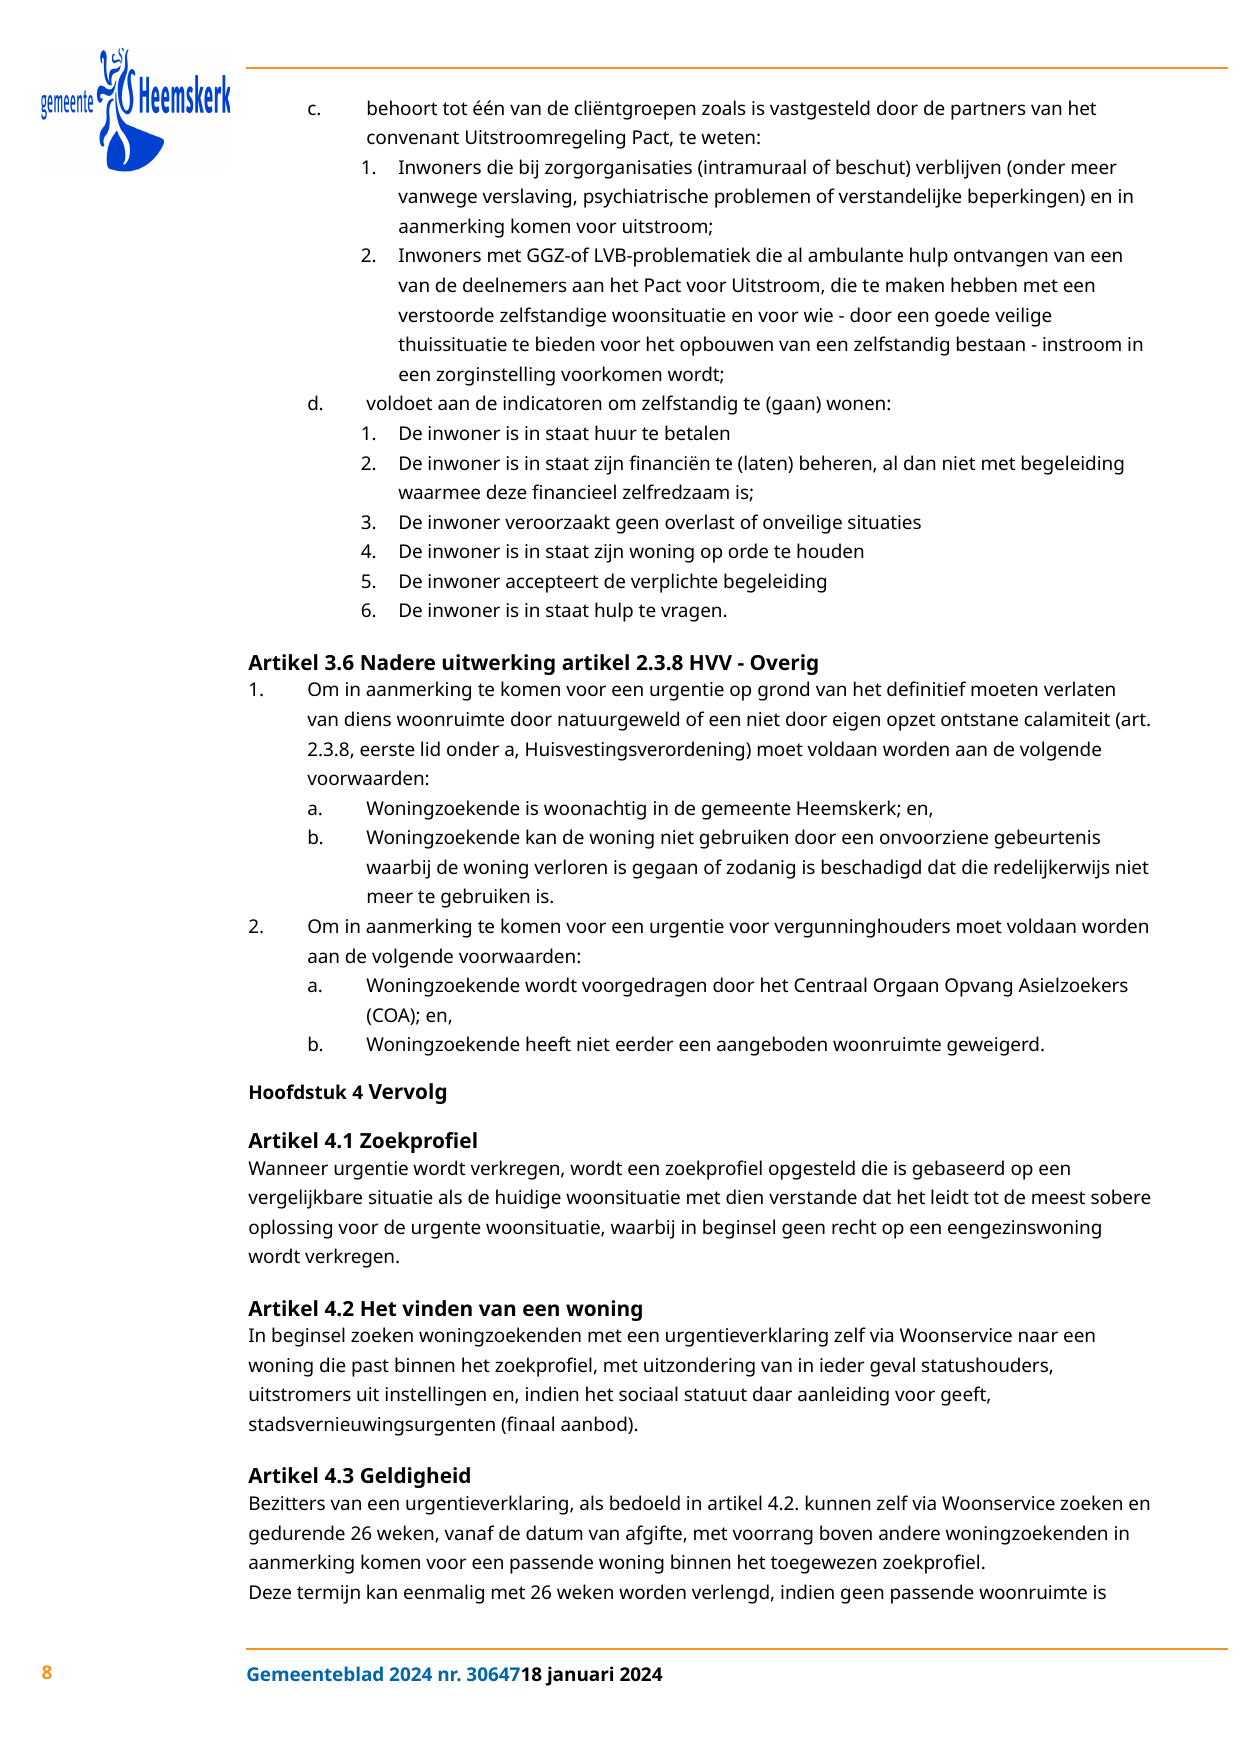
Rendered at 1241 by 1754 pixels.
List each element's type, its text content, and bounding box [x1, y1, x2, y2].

text Hoofdstuk 4 Vervolg [248, 1077, 1152, 1106]
list voldoet aan de indicatoren om zelfstandig te (gaan) wonen: [307, 391, 1152, 416]
list Woningzoekende kan de woning niet gebruiken door een onvoorziene gebeurtenis waarbij de woning verloren is gegaan of zodanig is beschadigd dat die redelijkerwijs niet meer te gebruiken is. [307, 824, 1152, 909]
text Artikel 3.6 Nadere uitwerking artikel 2.3.8 HVV - Overig [248, 648, 1152, 677]
list Om in aanmerking te komen voor een urgentie voor vergunninghouders moet voldaan worden aan de volgende voorwaarden: [248, 913, 1152, 968]
list De inwoner accepteert de verplichte begeleiding [361, 568, 1152, 594]
text Deze termijn kan eenmalig met 26 weken worden verlengd, indien geen passende woonruimte is [248, 1579, 1152, 1604]
text Wanneer urgentie wordt verkregen, wordt een zoekprofiel opgesteld die is gebaseerd op een vergelijkbare situatie als de huidige woonsituatie met dien verstande dat het leidt tot de meest sobere oplossing voor de urgente woonsituatie, waarbij in beginsel geen recht op een eengezinswoning wordt verkregen. [248, 1155, 1152, 1269]
text Artikel 4.2 Het vinden van een woning [248, 1294, 1152, 1322]
list De inwoner is in staat zijn woning op orde te houden [361, 538, 1152, 564]
list De inwoner veroorzaakt geen overlast of onveilige situaties [361, 509, 1152, 535]
list Woningzoekende heeft niet eerder een aangeboden woonruimte geweigerd. [307, 1032, 1152, 1057]
text Artikel 4.1 Zoekprofiel [248, 1126, 1152, 1155]
text Artikel 4.3 Geldigheid [248, 1462, 1152, 1490]
list Woningzoekende is woonachtig in de gemeente Heemskerk; en, [307, 795, 1152, 821]
list De inwoner is in staat zijn financiën te (laten) beheren, al dan niet met begeleiding waarmee deze financieel zelfredzaam is; [361, 450, 1152, 505]
list De inwoner is in staat huur te betalen [361, 420, 1152, 446]
picture [41, 47, 231, 172]
text In beginsel zoeken woningzoekenden met een urgentieverklaring zelf via Woonservice naar een woning die past binnen het zoekprofiel, met uitzondering van in ieder geval statushouders, uitstromers uit instellingen en, indien het sociaal statuut daar aanleiding voor geeft, stadsvernieuwingsurgenten (finaal aanbod). [248, 1322, 1152, 1437]
text Bezitters van een urgentieverklaring, als bedoeld in artikel 4.2. kunnen zelf via Woonservice zoeken en gedurende 26 weken, vanaf de datum van afgifte, met voorrang boven andere woningzoekenden in aanmerking komen voor een passende woning binnen het toegewezen zoekprofiel. [248, 1490, 1152, 1575]
list De inwoner is in staat hulp te vragen. [361, 598, 1152, 623]
list Woningzoekende wordt voorgedragen door het Centraal Orgaan Opvang Asielzoekers (COA); en, [307, 972, 1152, 1028]
list Inwoners die bij zorgorganisaties (intramuraal of beschut) verblijven (onder meer vanwege verslaving, psychiatrische problemen of verstandelijke beperkingen) en in aanmerking komen voor uitstroom; [361, 154, 1152, 239]
list behoort tot één van de cliëntgroepen zoals is vastgesteld door de partners van het convenant Uitstroomregeling Pact, te weten: [307, 95, 1152, 150]
list Inwoners met GGZ-of LVB-problematiek die al ambulante hulp ontvangen van een van de deelnemers aan het Pact voor Uitstroom, die te maken hebben met een verstoorde zelfstandige woonsituatie en voor wie - door een goede veilige thuissituatie te bieden voor het opbouwen van een zelfstandig bestaan - instroom in een zorginstelling voorkomen wordt; [361, 243, 1152, 387]
list Om in aanmerking te komen voor een urgentie op grond van het definitief moeten verlaten van diens woonruimte door natuurgeweld of een niet door eigen opzet ontstane calamiteit (art. 2.3.8, eerste lid onder a, Huisvestingsverordening) moet voldaan worden aan de volgende voorwaarden: [248, 677, 1152, 791]
